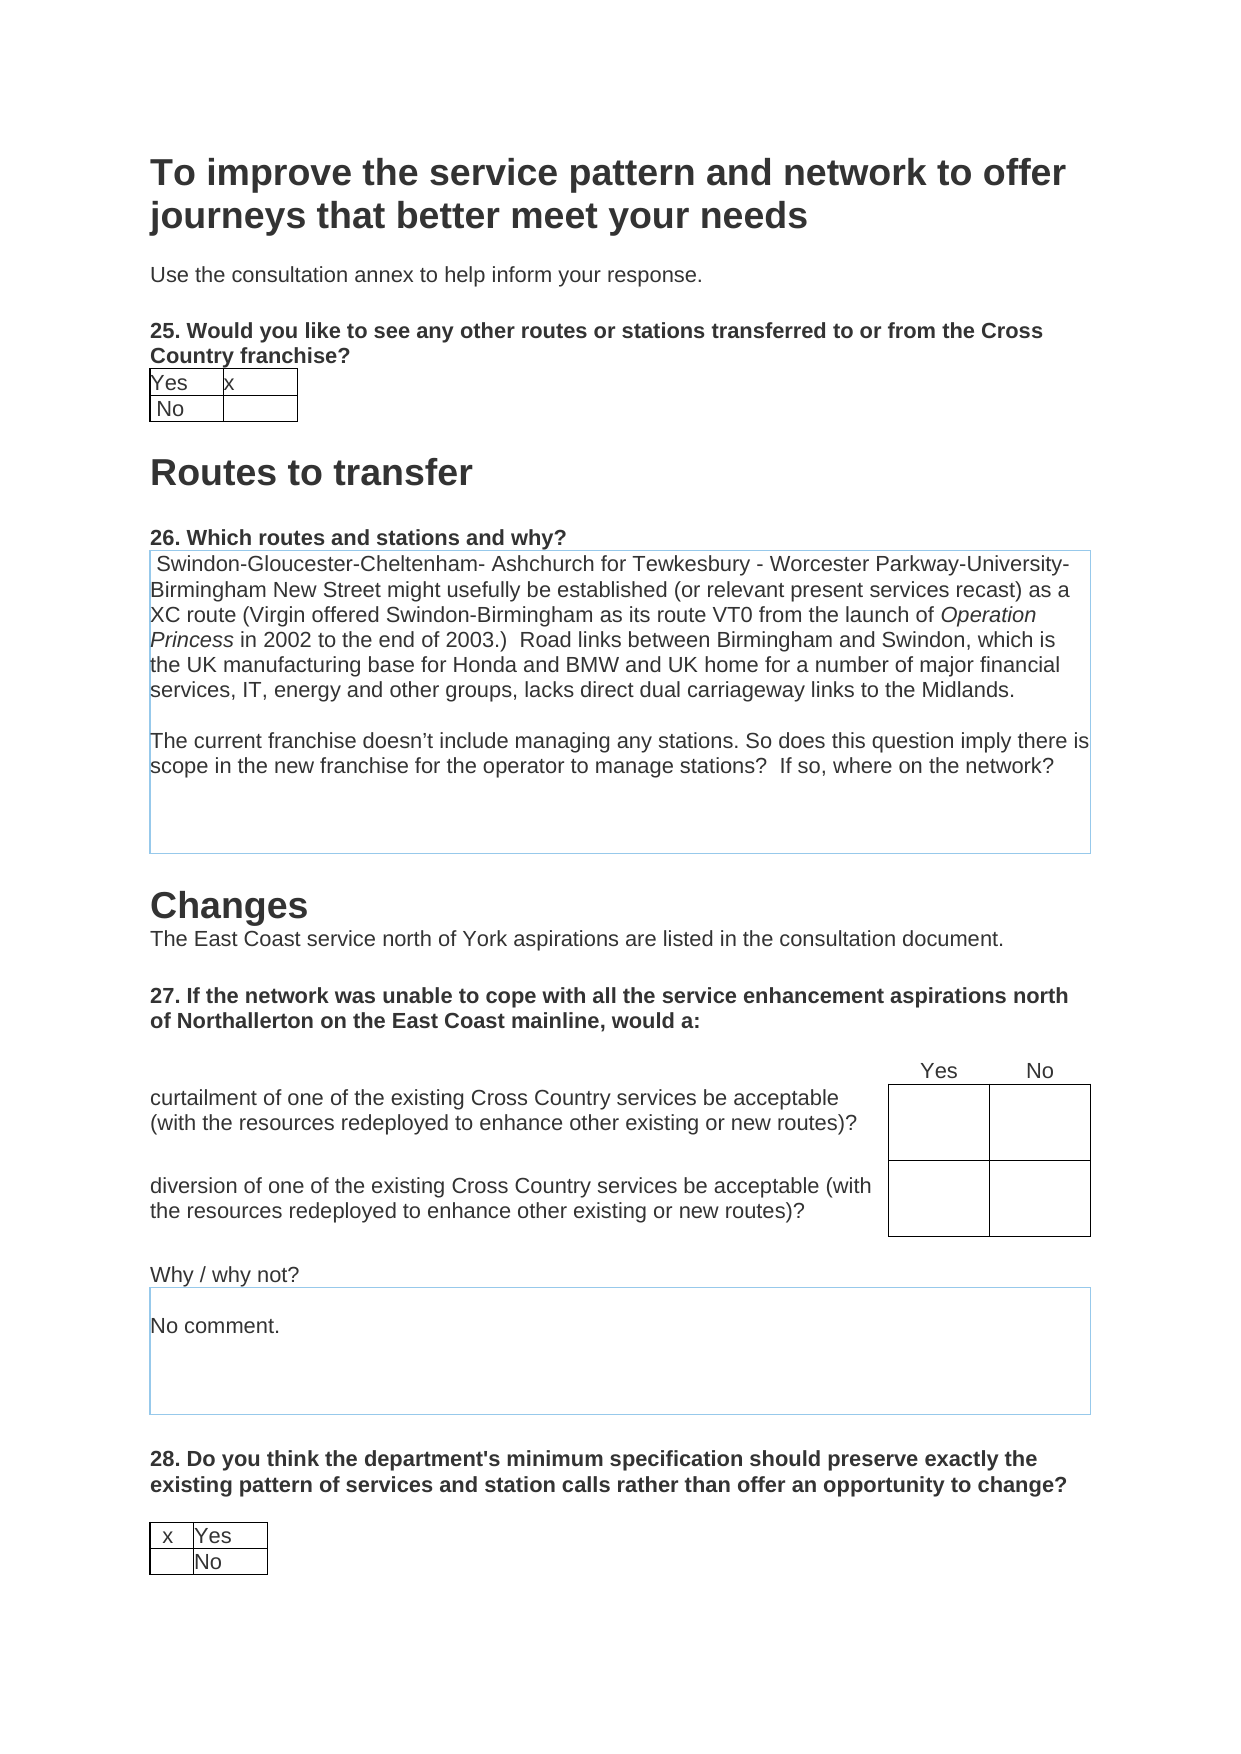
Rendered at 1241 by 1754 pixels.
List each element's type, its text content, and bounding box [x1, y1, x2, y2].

table_cell [889, 1085, 989, 1160]
table_cell [151, 1549, 193, 1574]
table_cell diversion of one of the existing Cross Country services be acceptable (with the resources redeployed to enhance other existing or new routes)? [150, 1160, 888, 1236]
text Changes [150, 883, 1090, 926]
table_cell [990, 1085, 1090, 1160]
subtitle 28. Do you think the department's minimum specification should preserve exactly the existing pattern of services and station calls rather than offer an opportunity to change? [150, 1446, 1090, 1497]
table_header x [151, 1523, 193, 1548]
table_header Yes [889, 1058, 989, 1083]
table_cell [889, 1161, 989, 1236]
text Use the consultation annex to help inform your response. [150, 261, 1090, 287]
subtitle 25. Would you like to see any other routes or stations transferred to or from the Cross Country franchise? [150, 318, 1090, 368]
table_cell [990, 1161, 1090, 1236]
subtitle 27. If the network was unable to cope with all the service enhancement aspirations north of Northallerton on the East Coast mainline, would a: [150, 983, 1090, 1033]
table_header No comment. [151, 1288, 1090, 1414]
table_cell [224, 396, 297, 421]
table_header No [989, 1058, 1090, 1083]
text Routes to transfer [150, 451, 1090, 494]
table_header x [224, 369, 297, 394]
text The East Coast service north of York aspirations are listed in the consultation document. [150, 926, 1090, 951]
table_cell No [151, 396, 223, 421]
subtitle 26. Which routes and stations and why? [150, 525, 1090, 550]
table_cell No [194, 1549, 267, 1574]
text To improve the service pattern and network to offer journeys that better meet your needs [150, 150, 1090, 236]
table_header Swindon-Gloucester-Cheltenham- Ashchurch for Tewkesbury - Worcester Parkway-University-Birmingham New Street might usefully be established (or relevant present services recast) as a XC route (Virgin offered Swindon-Birmingham as its route VT0 from the launch of Operation Princess in 2002 to the end of 2003.) Road links between Birmingham and Swindon, which is the UK manufacturing base for Honda and BMW and UK home for a number of major financial services, IT, energy and other groups, lacks direct dual carriageway links to the Midlands. The current franchise doesn’t include managing any stations. So does this question imply there is scope in the new franchise for the operator to manage stations? If so, where on the network? [151, 551, 1090, 853]
table_header Yes [194, 1523, 267, 1548]
table_cell curtailment of one of the existing Cross Country services be acceptable (with the resources redeployed to enhance other existing or new routes)? [150, 1084, 888, 1160]
text Why / why not? [150, 1262, 1090, 1287]
table_header Yes [151, 369, 223, 394]
table_header [150, 1058, 888, 1083]
